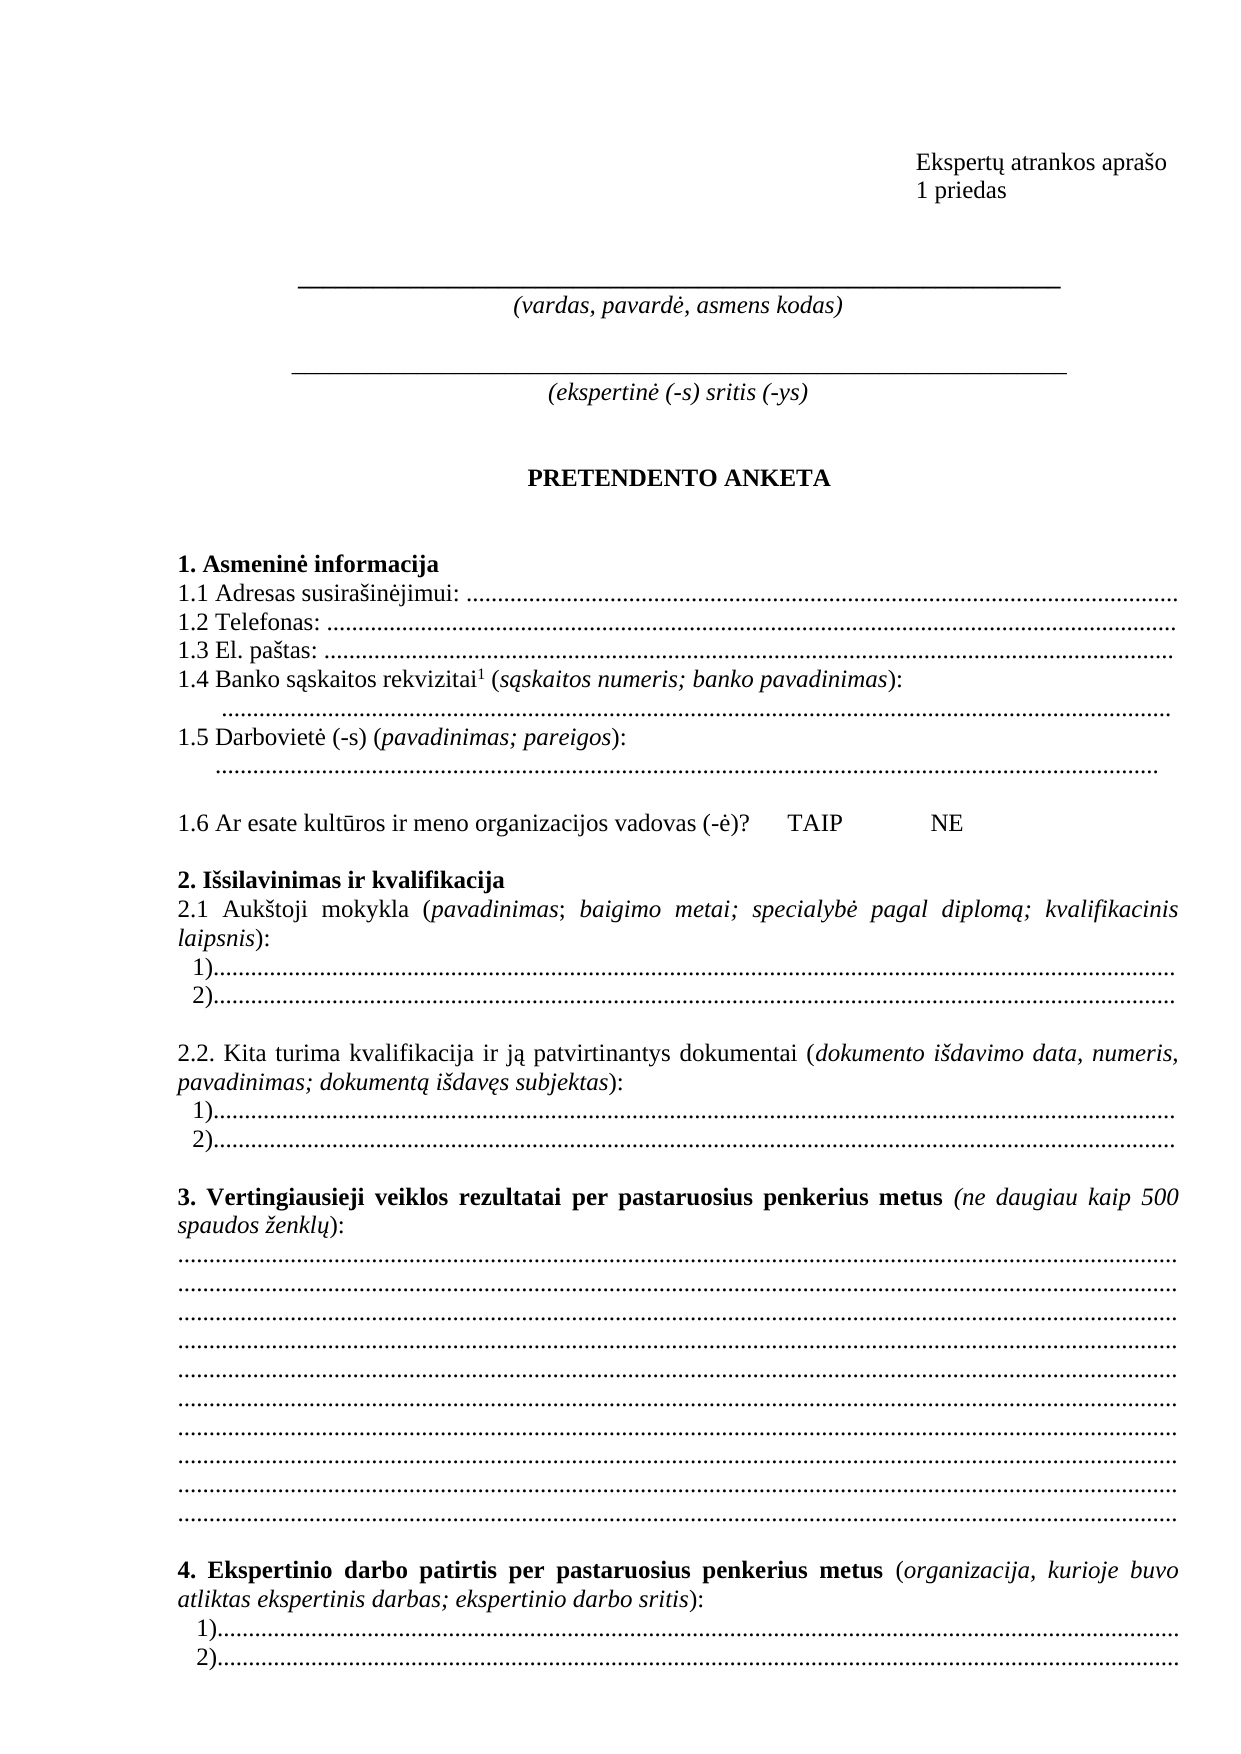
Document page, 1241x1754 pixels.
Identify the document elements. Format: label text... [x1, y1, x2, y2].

text 2. Išsilavinimas ir kvalifikacija [177, 866, 1181, 894]
text ................................................................................................................................................................................................................................................................................................................................................................................................................................................................................................................................................................................................................................................................................................................................................................................................................................................................................................................................................................................................................................................................................................................................................................................................................................................................................................................................................................................................................................................................................................................................................................................................................................................................ [177, 1239, 1181, 1527]
text 1).......................................................................................................................................................... [177, 1613, 1181, 1642]
text ........................................................................................................................................................ [177, 693, 1181, 722]
text 1.4 Banko sąskaitos rekvizitai1 (sąskaitos numeris; banko pavadinimas): [177, 664, 1181, 693]
text ______________________________________________________________ [177, 348, 1181, 377]
text 1.2 Telefonas: ........................................................................................................................................ [177, 607, 1181, 636]
text 2).......................................................................................................................................................... [192, 1124, 1181, 1153]
text Ekspertų atrankos aprašo [916, 147, 1181, 176]
text 1. Asmeninė informacija [177, 549, 1181, 578]
text ....................................................................................................................................................... [177, 751, 1181, 779]
text 1.5 Darbovietė (-s) (pavadinimas; pareigos): [177, 722, 1181, 751]
text 1).......................................................................................................................................................... [192, 952, 1181, 981]
text 2.1 Aukštoji mokykla (pavadinimas; baigimo metai; specialybė pagal diplomą; kvalifikacinis laipsnis): [177, 894, 1181, 952]
text _____________________________________________________________ [177, 262, 1181, 291]
text PRETENDENTO ANKETA [177, 463, 1181, 492]
text 2).......................................................................................................................................................... [177, 1642, 1181, 1671]
text 3. Vertingiausieji veiklos rezultatai per pastaruosius penkerius metus (ne daugiau kaip 500 spaudos ženklų): [177, 1182, 1181, 1239]
text (ekspertinė (-s) sritis (-ys) [177, 377, 1181, 406]
text 1.3 El. paštas: ........................................................................................................................................ [177, 636, 1181, 664]
text 2).......................................................................................................................................................... [192, 981, 1181, 1009]
text 1.1 Adresas susirašinėjimui: .................................................................................................................. [177, 578, 1181, 607]
text 1).......................................................................................................................................................... [192, 1096, 1181, 1124]
text 4. Ekspertinio darbo patirtis per pastaruosius penkerius metus (organizacija, kurioje buvo atliktas ekspertinis darbas; ekspertinio darbo sritis): [177, 1556, 1181, 1613]
text 1 priedas [916, 176, 1181, 204]
text 2.2. Kita turima kvalifikacija ir ją patvirtinantys dokumentai (dokumento išdavimo data, numeris, pavadinimas; dokumentą išdavęs subjektas): [177, 1038, 1181, 1096]
text (vardas, pavardė, asmens kodas) [177, 291, 1181, 319]
text 1.6 Ar esate kultūros ir meno organizacijos vadovas (-ė)? TAIP NE [177, 808, 1181, 837]
